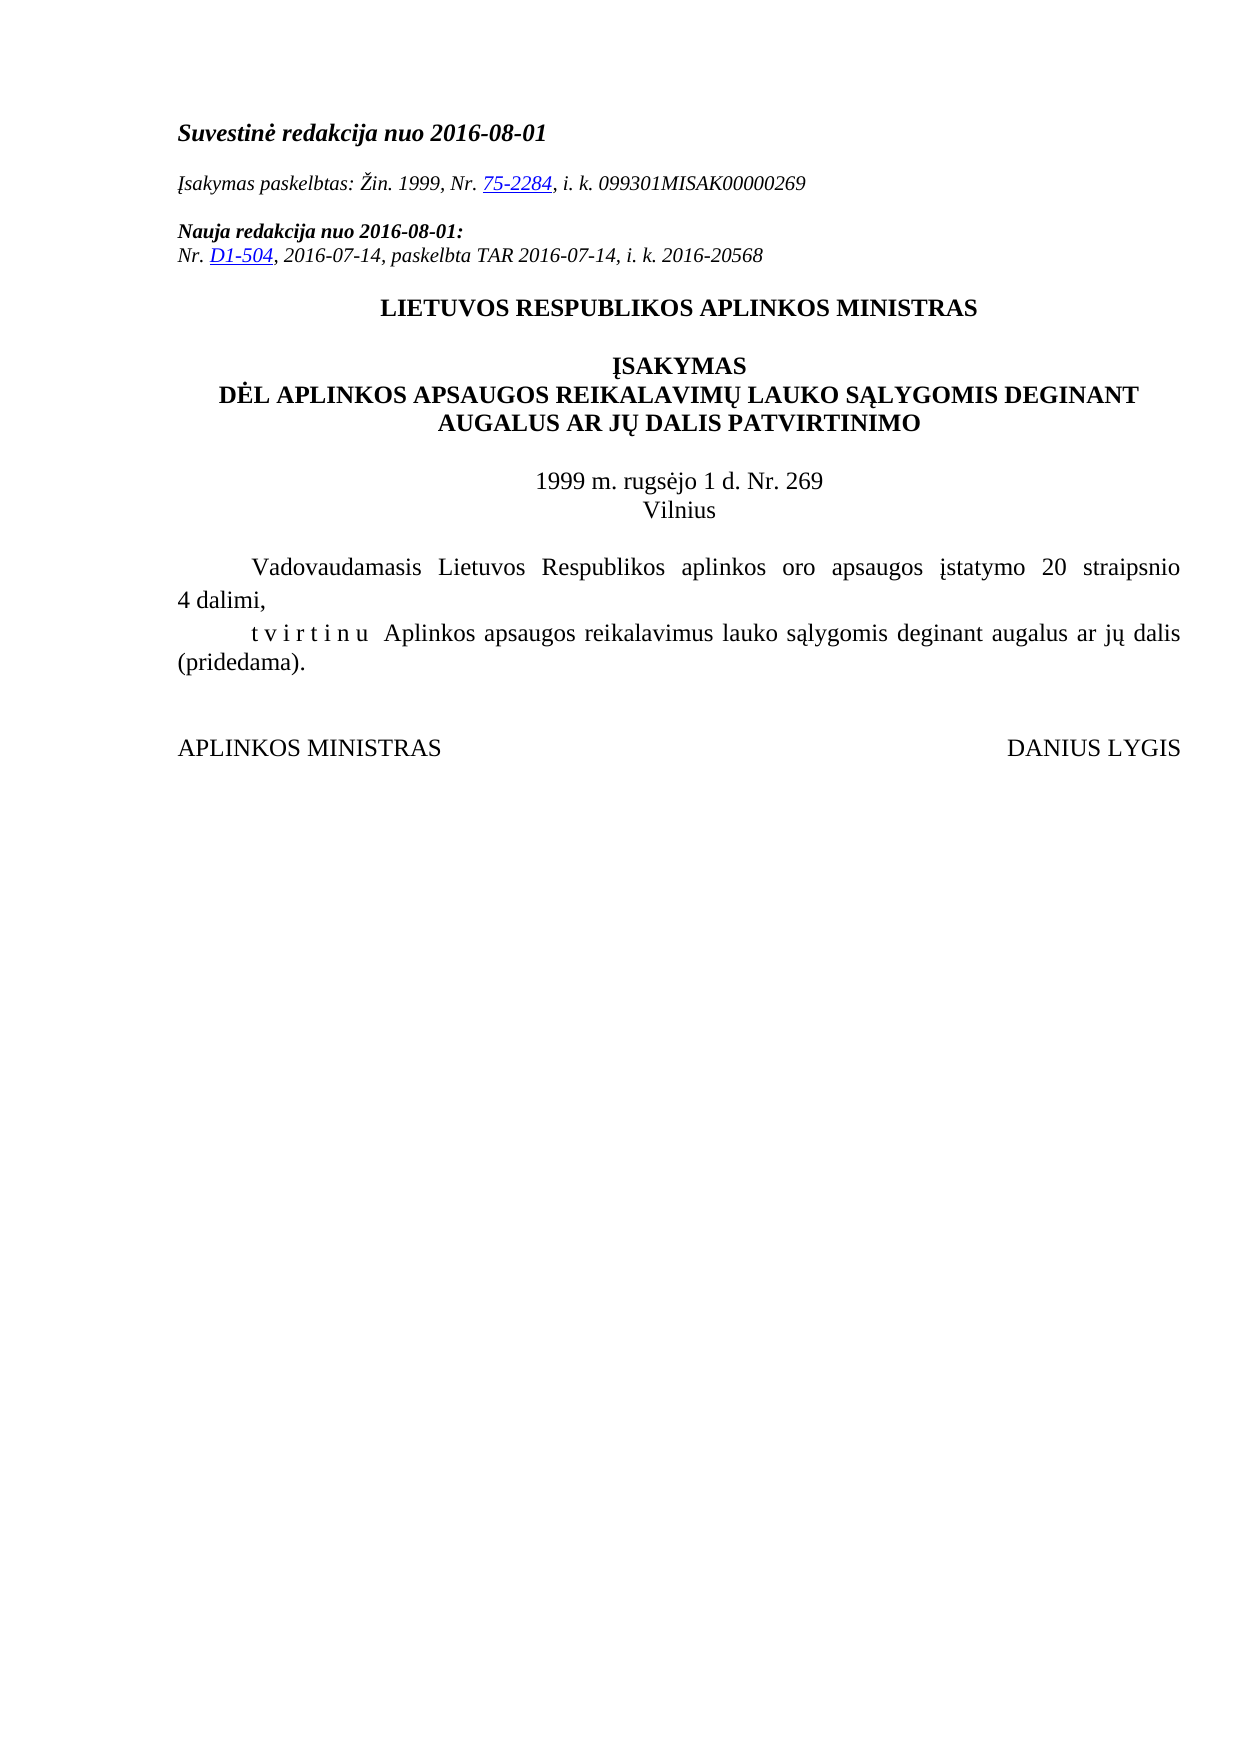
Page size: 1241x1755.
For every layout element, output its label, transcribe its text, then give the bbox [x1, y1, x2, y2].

text Suvestinė redakcija nuo 2016-08-01 [177, 118, 1181, 147]
text Įsakymas paskelbtas: Žin. 1999, Nr. 75-2284, i. k. 099301MISAK00000269 [177, 171, 1181, 195]
text Vadovaudamasis Lietuvos Respublikos aplinkos oro apsaugos įstatymo 20 straipsnio 4 dalimi, [177, 552, 1181, 614]
text 1999 m. rugsėjo 1 d. Nr. 269 [177, 466, 1181, 495]
text Vilnius [177, 495, 1181, 523]
text Nr. D1-504, 2016-07-14, paskelbta TAR 2016-07-14, i. k. 2016-20568 [177, 243, 1181, 267]
text Aplinkos Ministras Danius Lygis [177, 733, 1181, 762]
text ĮSAKYMAS [177, 351, 1181, 380]
text Nauja redakcija nuo 2016-08-01: [177, 219, 1181, 243]
text DĖL APLINKOS APSAUGOS REIKALAVIMŲ LAUKO SĄLYGOMIS DEGINANT AUGALUS AR JŲ DALIS PATVIRTINIMO [177, 380, 1181, 437]
text tvirtinu Aplinkos apsaugos reikalavimus lauko sąlygomis deginant augalus ar jų dalis (pridedama). [177, 618, 1181, 676]
text LIETUVOS RESPUBLIKOS APLINKOS MINISTRAS [177, 293, 1181, 322]
